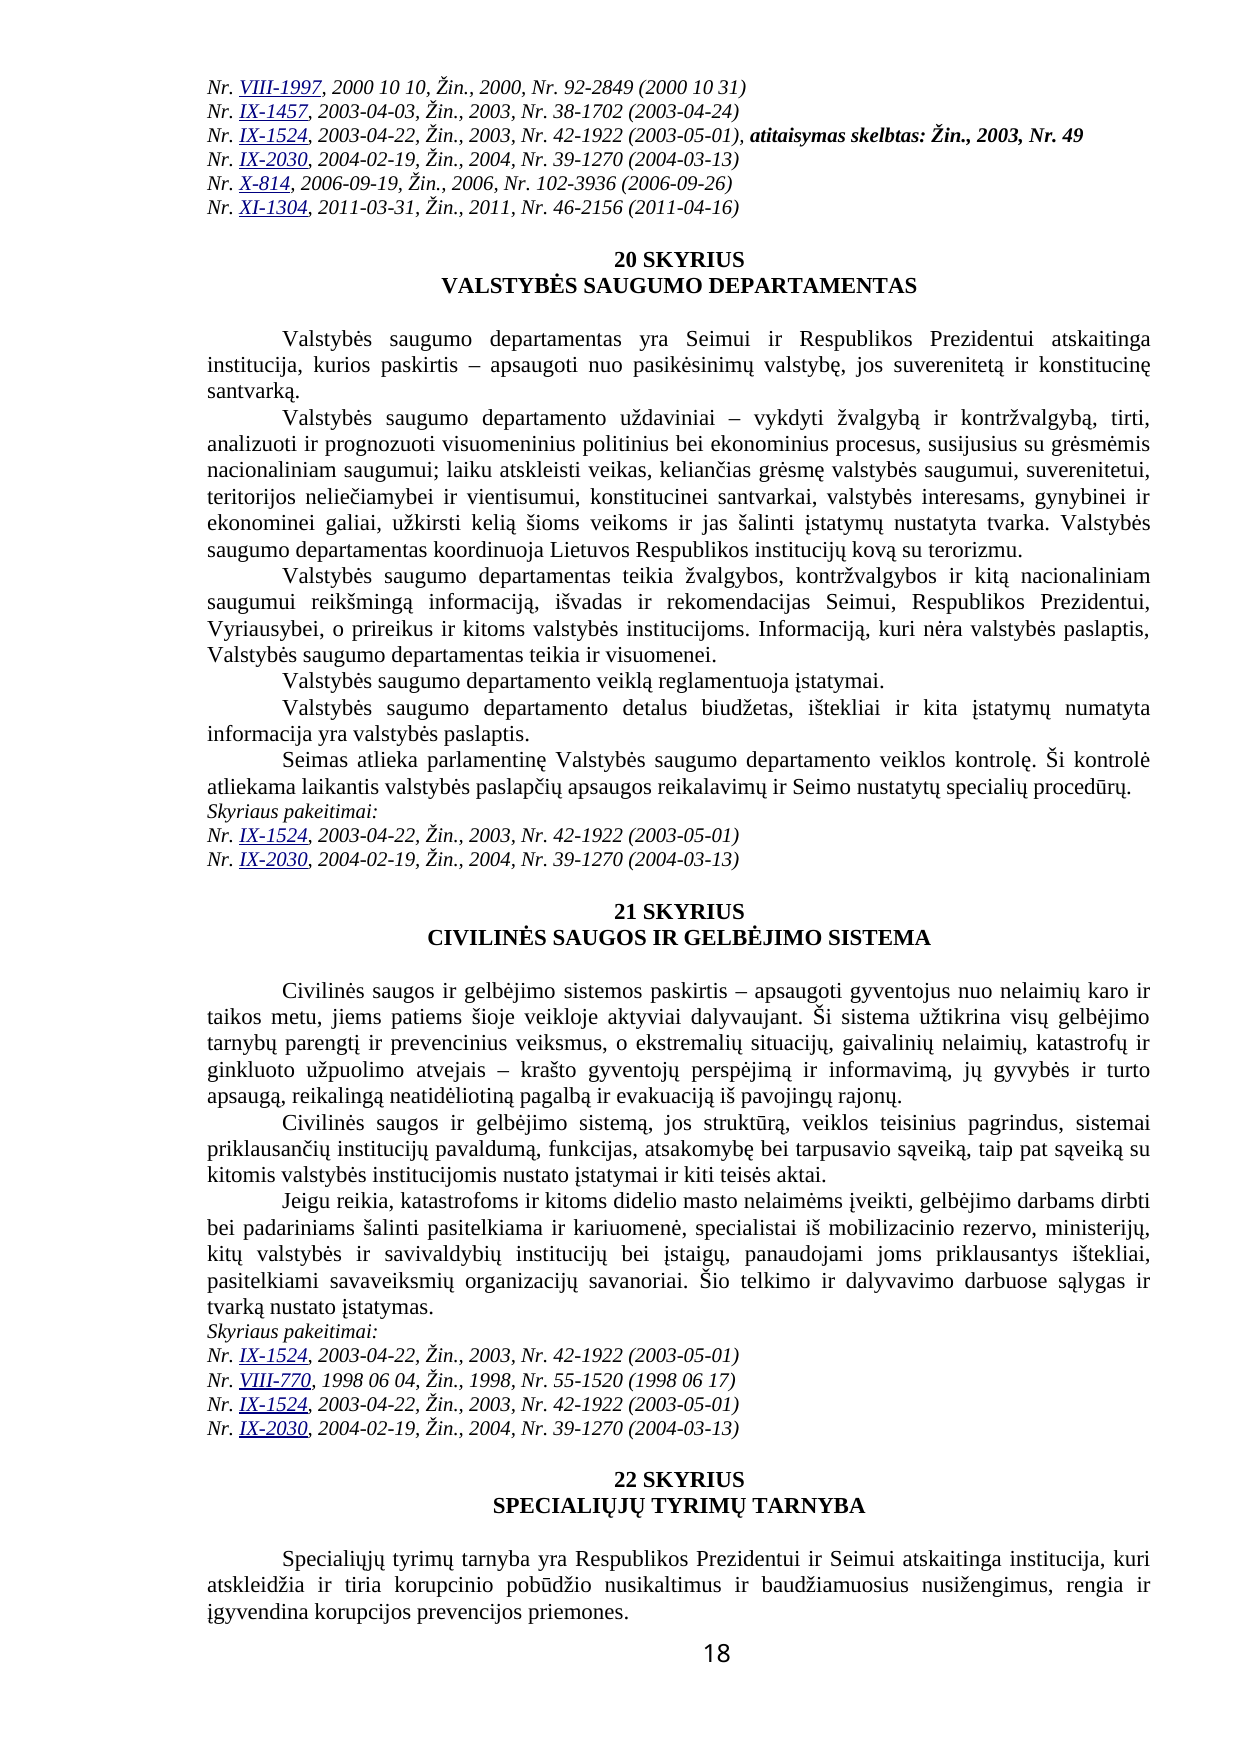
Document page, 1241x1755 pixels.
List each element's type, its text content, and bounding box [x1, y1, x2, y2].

text Nr. IX-1524, 2003-04-22, Žin., 2003, Nr. 42-1922 (2003-05-01), atitaisymas skelbtas: Žin., 2003, Nr. 49 [207, 123, 1152, 147]
text Valstybės saugumo departamento uždaviniai – vykdyti žvalgybą ir kontržvalgybą, tirti, analizuoti ir prognozuoti visuomeninius politinius bei ekonominius procesus, susijusius su grėsmėmis nacionaliniam saugumui; laiku atskleisti veikas, keliančias grėsmę valstybės saugumui, suverenitetui, teritorijos neliečiamybei ir vientisumui, konstitucinei santvarkai, valstybės interesams, gynybinei ir ekonominei galiai, užkirsti kelią šioms veikoms ir jas šalinti įstatymų nustatyta tvarka. Valstybės saugumo departamentas koordinuoja Lietuvos Respublikos institucijų kovą su terorizmu. [207, 404, 1152, 562]
text Civilinės saugos ir gelbėjimo sistemą, jos struktūrą, veiklos teisinius pagrindus, sistemai priklausančių institucijų pavaldumą, funkcijas, atsakomybę bei tarpusavio sąveiką, taip pat sąveiką su kitomis valstybės institucijomis nustato įstatymai ir kiti teisės aktai. [207, 1108, 1152, 1188]
text Skyriaus pakeitimai: [207, 1319, 1152, 1343]
text SPECIALIŲJŲ TYRIMŲ TARNYBA [207, 1492, 1152, 1519]
text Nr. IX-1524, 2003-04-22, Žin., 2003, Nr. 42-1922 (2003-05-01) [207, 1343, 1152, 1367]
text Specialiųjų tyrimų tarnyba yra Respublikos Prezidentui ir Seimui atskaitinga institucija, kuri atskleidžia ir tiria korupcinio pobūdžio nusikaltimus ir baudžiamuosius nusižengimus, rengia ir įgyvendina korupcijos prevencijos priemones. [207, 1545, 1152, 1624]
text Seimas atlieka parlamentinę Valstybės saugumo departamento veiklos kontrolę. Ši kontrolė atliekama laikantis valstybės paslapčių apsaugos reikalavimų ir Seimo nustatytų specialių procedūrų. [207, 746, 1152, 799]
text VALSTYBĖS SAUGUMO DEPARTAMENTAS [207, 272, 1152, 298]
text Valstybės saugumo departamentas teikia žvalgybos, kontržvalgybos ir kitą nacionaliniam saugumui reikšmingą informaciją, išvadas ir rekomendacijas Seimui, Respublikos Prezidentui, Vyriausybei, o prireikus ir kitoms valstybės institucijoms. Informaciją, kuri nėra valstybės paslaptis, Valstybės saugumo departamentas teikia ir visuomenei. [207, 562, 1152, 667]
text 22 skyrius [207, 1466, 1152, 1492]
text 21 skyrius [207, 898, 1152, 924]
text Nr. XI-1304, 2011-03-31, Žin., 2011, Nr. 46-2156 (2011-04-16) [207, 195, 1152, 219]
text Valstybės saugumo departamento detalus biudžetas, ištekliai ir kita įstatymų numatyta informacija yra valstybės paslaptis. [207, 694, 1152, 746]
text Nr. IX-2030, 2004-02-19, Žin., 2004, Nr. 39-1270 (2004-03-13) [207, 1416, 1152, 1440]
text Valstybės saugumo departamento veiklą reglamentuoja įstatymai. [207, 667, 1152, 694]
text Nr. VIII-1997, 2000 10 10, Žin., 2000, Nr. 92-2849 (2000 10 31) [207, 75, 1152, 99]
text Nr. IX-2030, 2004-02-19, Žin., 2004, Nr. 39-1270 (2004-03-13) [207, 147, 1152, 171]
text CIVILINĖS SAUGOS IR GELBĖJIMO SISTEMA [207, 924, 1152, 950]
text Nr. IX-1457, 2003-04-03, Žin., 2003, Nr. 38-1702 (2003-04-24) [207, 99, 1152, 123]
text 20 skyrius [207, 246, 1152, 272]
text Valstybės saugumo departamentas yra Seimui ir Respublikos Prezidentui atskaitinga institucija, kurios paskirtis – apsaugoti nuo pasikėsinimų valstybę, jos suverenitetą ir konstitucinę santvarką. [207, 325, 1152, 404]
text Nr. IX-1524, 2003-04-22, Žin., 2003, Nr. 42-1922 (2003-05-01) [207, 823, 1152, 847]
text Nr. IX-1524, 2003-04-22, Žin., 2003, Nr. 42-1922 (2003-05-01) [207, 1392, 1152, 1416]
text Nr. VIII-770, 1998 06 04, Žin., 1998, Nr. 55-1520 (1998 06 17) [207, 1367, 1152, 1392]
text Jeigu reikia, katastrofoms ir kitoms didelio masto nelaimėms įveikti, gelbėjimo darbams dirbti bei padariniams šalinti pasitelkiama ir kariuomenė, specialistai iš mobilizacinio rezervo, ministerijų, kitų valstybės ir savivaldybių institucijų bei įstaigų, panaudojami joms priklausantys ištekliai, pasitelkiami savaveiksmių organizacijų savanoriai. Šio telkimo ir dalyvavimo darbuose sąlygas ir tvarką nustato įstatymas. [207, 1188, 1152, 1319]
text Skyriaus pakeitimai: [207, 799, 1152, 823]
text Nr. IX-2030, 2004-02-19, Žin., 2004, Nr. 39-1270 (2004-03-13) [207, 847, 1152, 871]
text Civilinės saugos ir gelbėjimo sistemos paskirtis – apsaugoti gyventojus nuo nelaimių karo ir taikos metu, jiems patiems šioje veikloje aktyviai dalyvaujant. Ši sistema užtikrina visų gelbėjimo tarnybų parengtį ir prevencinius veiksmus, o ekstremalių situacijų, gaivalinių nelaimių, katastrofų ir ginkluoto užpuolimo atvejais – krašto gyventojų perspėjimą ir informavimą, jų gyvybės ir turto apsaugą, reikalingą neatidėliotiną pagalbą ir evakuaciją iš pavojingų rajonų. [207, 977, 1152, 1108]
text Nr. X-814, 2006-09-19, Žin., 2006, Nr. 102-3936 (2006-09-26) [207, 171, 1152, 195]
